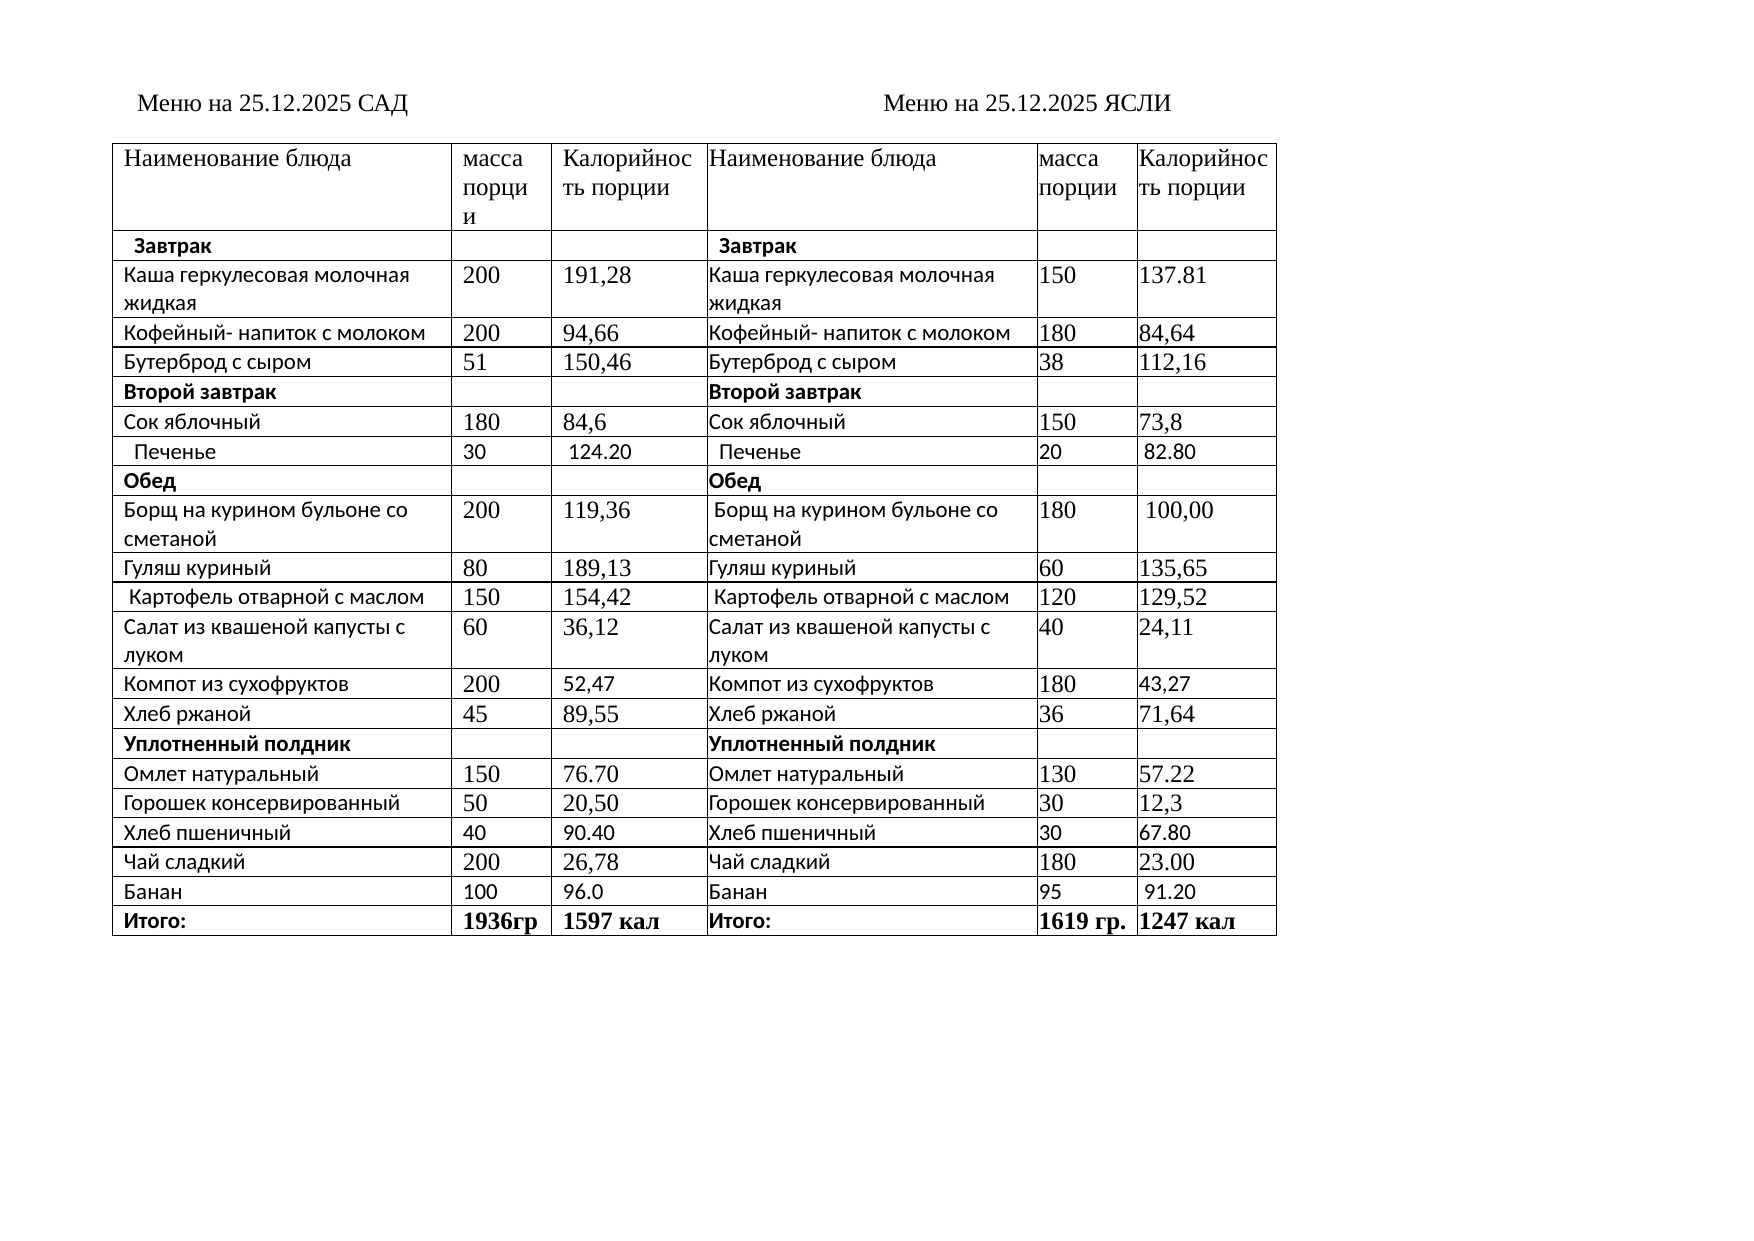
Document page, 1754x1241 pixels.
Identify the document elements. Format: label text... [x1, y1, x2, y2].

table_cell 200 [452, 669, 551, 698]
table_cell [552, 729, 707, 758]
table_header Наименование блюда [708, 144, 1037, 230]
table_cell 137.81 [1138, 261, 1276, 317]
table_cell 1936гр [452, 906, 551, 935]
table_cell Омлет натуральный [708, 759, 1037, 787]
table_cell 200 [452, 318, 551, 346]
table_cell 51 [452, 348, 551, 376]
table_cell 150 [1038, 261, 1137, 317]
table_cell 124.20 [552, 437, 707, 465]
table_cell Чай сладкий [708, 848, 1037, 876]
table_cell [452, 377, 551, 406]
table_cell 45 [452, 699, 551, 728]
table_cell [1038, 377, 1137, 406]
table_cell Печенье [113, 437, 451, 465]
table_header Наименование блюда [113, 144, 451, 230]
table_cell 120 [1038, 583, 1137, 611]
table_cell Итого: [113, 906, 451, 935]
table_cell 24,11 [1138, 612, 1276, 668]
table_cell 119,36 [552, 496, 707, 552]
table_cell 36,12 [552, 612, 707, 668]
table_cell 135,65 [1138, 553, 1276, 581]
table_cell [452, 729, 551, 758]
table_cell [1138, 231, 1276, 259]
table_cell 50 [452, 789, 551, 817]
table_cell 30 [452, 437, 551, 465]
table_cell 76.70 [552, 759, 707, 787]
table_cell Горошек консервированный [708, 789, 1037, 817]
text Меню на 25.12.2025 САД Меню на 25.12.2025 ЯСЛИ [118, 88, 1636, 117]
table_cell 89,55 [552, 699, 707, 728]
table_cell 80 [452, 553, 551, 581]
table_cell Кофейный- напиток с молоком [113, 318, 451, 346]
table_cell Компот из сухофруктов [113, 669, 451, 698]
table_cell Хлеб пшеничный [708, 818, 1037, 846]
table_cell 96.0 [552, 877, 707, 905]
table_cell [452, 466, 551, 494]
table_cell 1247 кал [1138, 906, 1276, 935]
table_cell Уплотненный полдник [708, 729, 1037, 758]
table_cell 100,00 [1138, 496, 1276, 552]
table_cell Второй завтрак [708, 377, 1037, 406]
table_cell Завтрак [113, 231, 451, 259]
table_cell 40 [452, 818, 551, 846]
table_cell Бутерброд с сыром [113, 348, 451, 376]
table_cell Салат из квашеной капусты с луком [113, 612, 451, 668]
table_cell Итого: [708, 906, 1037, 935]
table_cell Каша геркулесовая молочная жидкая [113, 261, 451, 317]
table_cell 71,64 [1138, 699, 1276, 728]
table_cell 189,13 [552, 553, 707, 581]
table_cell 200 [452, 848, 551, 876]
table_cell Картофель отварной с маслом [113, 583, 451, 611]
table_cell Картофель отварной с маслом [708, 583, 1037, 611]
table_cell 150 [452, 759, 551, 787]
table_cell 1619 гр. [1038, 906, 1137, 935]
table_cell 90.40 [552, 818, 707, 846]
table_cell [1038, 466, 1137, 494]
table_cell 38 [1038, 348, 1137, 376]
table_cell Гуляш куриный [708, 553, 1037, 581]
table_cell Хлеб ржаной [113, 699, 451, 728]
table_cell [1138, 377, 1276, 406]
table_cell 91.20 [1138, 877, 1276, 905]
table_cell Гуляш куриный [113, 553, 451, 581]
table_cell 200 [452, 261, 551, 317]
table_cell 43,27 [1138, 669, 1276, 698]
table_cell Борщ на курином бульоне со сметаной [708, 496, 1037, 552]
table_cell 23.00 [1138, 848, 1276, 876]
table_cell 60 [452, 612, 551, 668]
table_cell 100 [452, 877, 551, 905]
table_header масса порции [1038, 144, 1137, 230]
table_cell 84,64 [1138, 318, 1276, 346]
table_cell 30 [1038, 818, 1137, 846]
table_cell Хлеб ржаной [708, 699, 1037, 728]
table_cell Горошек консервированный [113, 789, 451, 817]
table_cell 52,47 [552, 669, 707, 698]
table_cell [452, 231, 551, 259]
table_cell 130 [1038, 759, 1137, 787]
table_cell Банан [708, 877, 1037, 905]
table_cell 180 [1038, 318, 1137, 346]
table_cell Каша геркулесовая молочная жидкая [708, 261, 1037, 317]
table_cell 12,3 [1138, 789, 1276, 817]
table_cell Кофейный- напиток с молоком [708, 318, 1037, 346]
table_cell 200 [452, 496, 551, 552]
table_cell Второй завтрак [113, 377, 451, 406]
table_cell 95 [1038, 877, 1137, 905]
table_cell [552, 377, 707, 406]
table_cell Бутерброд с сыром [708, 348, 1037, 376]
table_cell [1138, 466, 1276, 494]
table_cell 150 [1038, 407, 1137, 436]
table_cell 150 [452, 583, 551, 611]
table_cell 73,8 [1138, 407, 1276, 436]
table_cell 1597 кал [552, 906, 707, 935]
table_cell 180 [452, 407, 551, 436]
table_header масса порции [452, 144, 551, 230]
table_cell 82.80 [1138, 437, 1276, 465]
table_cell 191,28 [552, 261, 707, 317]
table_cell 180 [1038, 669, 1137, 698]
table_cell Банан [113, 877, 451, 905]
table_cell [1138, 729, 1276, 758]
table_cell 30 [1038, 789, 1137, 817]
table_cell 150,46 [552, 348, 707, 376]
table_cell 20 [1038, 437, 1137, 465]
table_cell 180 [1038, 496, 1137, 552]
table_cell 129,52 [1138, 583, 1276, 611]
table_header Калорийность порции [1138, 144, 1276, 230]
table_cell Уплотненный полдник [113, 729, 451, 758]
table_cell 94,66 [552, 318, 707, 346]
table_cell 84,6 [552, 407, 707, 436]
table_cell Салат из квашеной капусты с луком [708, 612, 1037, 668]
table_cell 40 [1038, 612, 1137, 668]
table_cell Омлет натуральный [113, 759, 451, 787]
table_cell [1038, 729, 1137, 758]
table_cell 20,50 [552, 789, 707, 817]
table_cell Компот из сухофруктов [708, 669, 1037, 698]
table_cell [552, 466, 707, 494]
table_cell Обед [113, 466, 451, 494]
table_cell 180 [1038, 848, 1137, 876]
table_cell 36 [1038, 699, 1137, 728]
table_cell 154,42 [552, 583, 707, 611]
table_cell Сок яблочный [113, 407, 451, 436]
table_cell Печенье [708, 437, 1037, 465]
table_header Калорийность порции [552, 144, 707, 230]
table_cell Борщ на курином бульоне со сметаной [113, 496, 451, 552]
table_cell Хлеб пшеничный [113, 818, 451, 846]
table_cell [552, 231, 707, 259]
table_cell Чай сладкий [113, 848, 451, 876]
table_cell Сок яблочный [708, 407, 1037, 436]
table_cell Обед [708, 466, 1037, 494]
table_cell 60 [1038, 553, 1137, 581]
table_cell 57.22 [1138, 759, 1276, 787]
table_cell 26,78 [552, 848, 707, 876]
table_cell 67.80 [1138, 818, 1276, 846]
table_cell Завтрак [708, 231, 1037, 259]
table_cell 112,16 [1138, 348, 1276, 376]
table_cell [1038, 231, 1137, 259]
